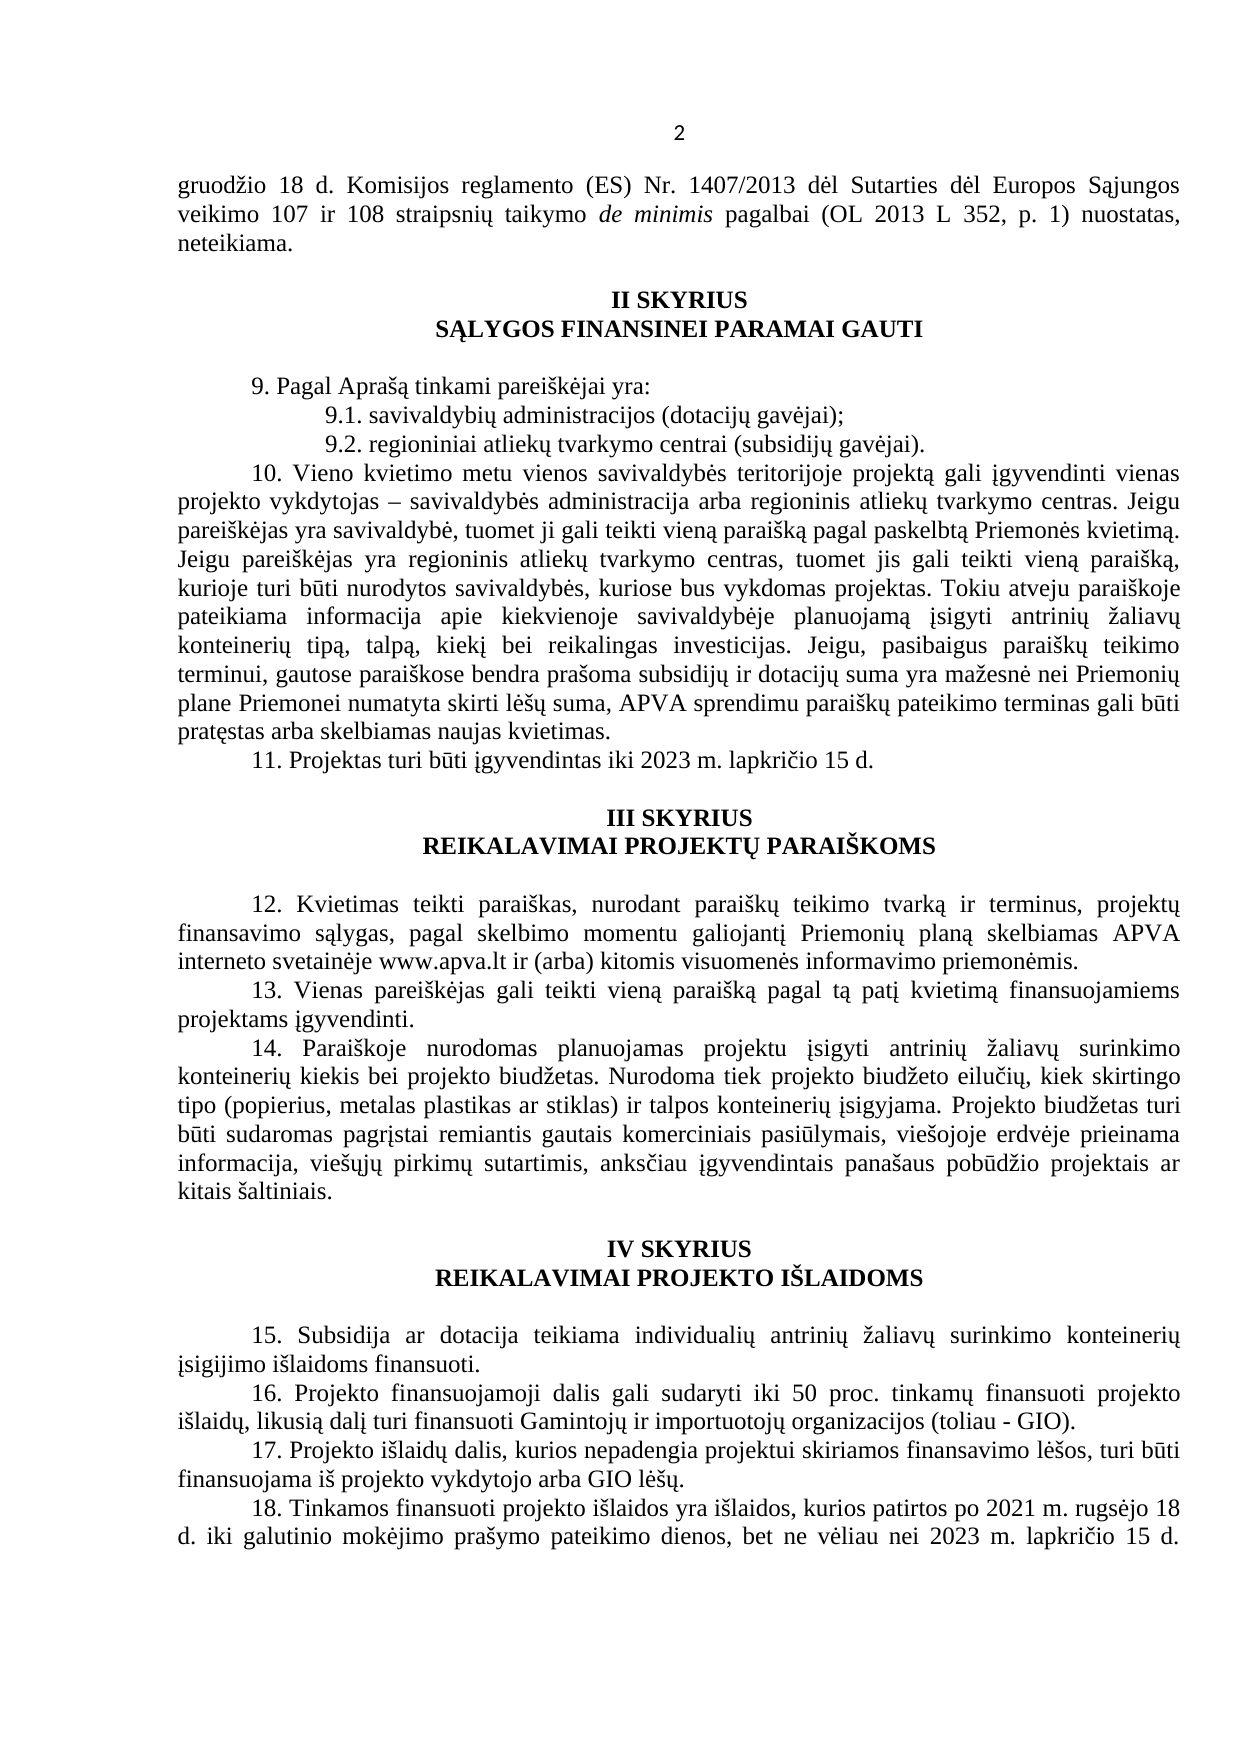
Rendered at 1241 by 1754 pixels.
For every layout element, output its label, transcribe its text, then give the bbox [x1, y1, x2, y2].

text 9.2. regioniniai atliekų tvarkymo centrai (subsidijų gavėjai). [251, 429, 1181, 458]
text 14. Paraiškoje nurodomas planuojamas projektu įsigyti antrinių žaliavų surinkimo konteinerių kiekis bei projekto biudžetas. Nurodoma tiek projekto biudžeto eilučių, kiek skirtingo tipo (popierius, metalas plastikas ar stiklas) ir talpos konteinerių įsigyjama. Projekto biudžetas turi būti sudaromas pagrįstai remiantis gautais komerciniais pasiūlymais, viešojoje erdvėje prieinama informacija, viešųjų pirkimų sutartimis, anksčiau įgyvendintais panašaus pobūdžio projektais ar kitais šaltiniais. [177, 1033, 1181, 1205]
text 15. Subsidija ar dotacija teikiama individualių antrinių žaliavų surinkimo konteinerių įsigijimo išlaidoms finansuoti. [177, 1320, 1181, 1378]
text 18. Tinkamos finansuoti projekto išlaidos yra išlaidos, kurios patirtos po 2021 m. rugsėjo 18 d. iki galutinio mokėjimo prašymo pateikimo dienos, bet ne vėliau nei 2023 m. lapkričio 15 d. [177, 1493, 1181, 1550]
text 12. Kvietimas teikti paraiškas, nurodant paraiškų teikimo tvarką ir terminus, projektų finansavimo sąlygas, pagal skelbimo momentu galiojantį Priemonių planą skelbiamas APVA interneto svetainėje www.apva.lt ir (arba) kitomis visuomenės informavimo priemonėmis. [177, 889, 1181, 975]
text II SKYRIUS [177, 285, 1181, 314]
text 13. Vienas pareiškėjas gali teikti vieną paraišką pagal tą patį kvietimą finansuojamiems projektams įgyvendinti. [177, 975, 1181, 1033]
text 9.1. savivaldybių administracijos (dotacijų gavėjai); [251, 400, 1181, 429]
text 10. Vieno kvietimo metu vienos savivaldybės teritorijoje projektą gali įgyvendinti vienas projekto vykdytojas – savivaldybės administracija arba regioninis atliekų tvarkymo centras. Jeigu pareiškėjas yra savivaldybė, tuomet ji gali teikti vieną paraišką pagal paskelbtą Priemonės kvietimą. Jeigu pareiškėjas yra regioninis atliekų tvarkymo centras, tuomet jis gali teikti vieną paraišką, kurioje turi būti nurodytos savivaldybės, kuriose bus vykdomas projektas. Tokiu atveju paraiškoje pateikiama informacija apie kiekvienoje savivaldybėje planuojamą įsigyti antrinių žaliavų konteinerių tipą, talpą, kiekį bei reikalingas investicijas. Jeigu, pasibaigus paraiškų teikimo terminui, gautose paraiškose bendra prašoma subsidijų ir dotacijų suma yra mažesnė nei Priemonių plane Priemonei numatyta skirti lėšų suma, APVA sprendimu paraiškų pateikimo terminas gali būti pratęstas arba skelbiamas naujas kvietimas. [177, 458, 1181, 745]
text 16. Projekto finansuojamoji dalis gali sudaryti iki 50 proc. tinkamų finansuoti projekto išlaidų, likusią dalį turi finansuoti Gamintojų ir importuotojų organizacijos (toliau - GIO). [177, 1378, 1181, 1435]
text 9. Pagal Aprašą tinkami pareiškėjai yra: [177, 371, 1181, 400]
text gruodžio 18 d. Komisijos reglamento (ES) Nr. 1407/2013 dėl Sutarties dėl Europos Sąjungos veikimo 107 ir 108 straipsnių taikymo de minimis pagalbai (OL 2013 L 352, p. 1) nuostatas, neteikiama. [177, 170, 1181, 256]
text REIKALAVIMAI PROJEKTŲ PARAIŠKOMS [177, 831, 1181, 860]
text IV SKYRIUS [177, 1234, 1181, 1263]
text III SKYRIUS [177, 803, 1181, 831]
text SĄLYGOS FINANSINEI PARAMAI GAUTI [177, 314, 1181, 343]
text 11. Projektas turi būti įgyvendintas iki 2023 m. lapkričio 15 d. [177, 745, 1181, 774]
text 17. Projekto išlaidų dalis, kurios nepadengia projektui skiriamos finansavimo lėšos, turi būti finansuojama iš projekto vykdytojo arba GIO lėšų. [177, 1435, 1181, 1493]
text REIKALAVIMAI PROJEKTO IŠLAIDOMS [177, 1263, 1181, 1291]
